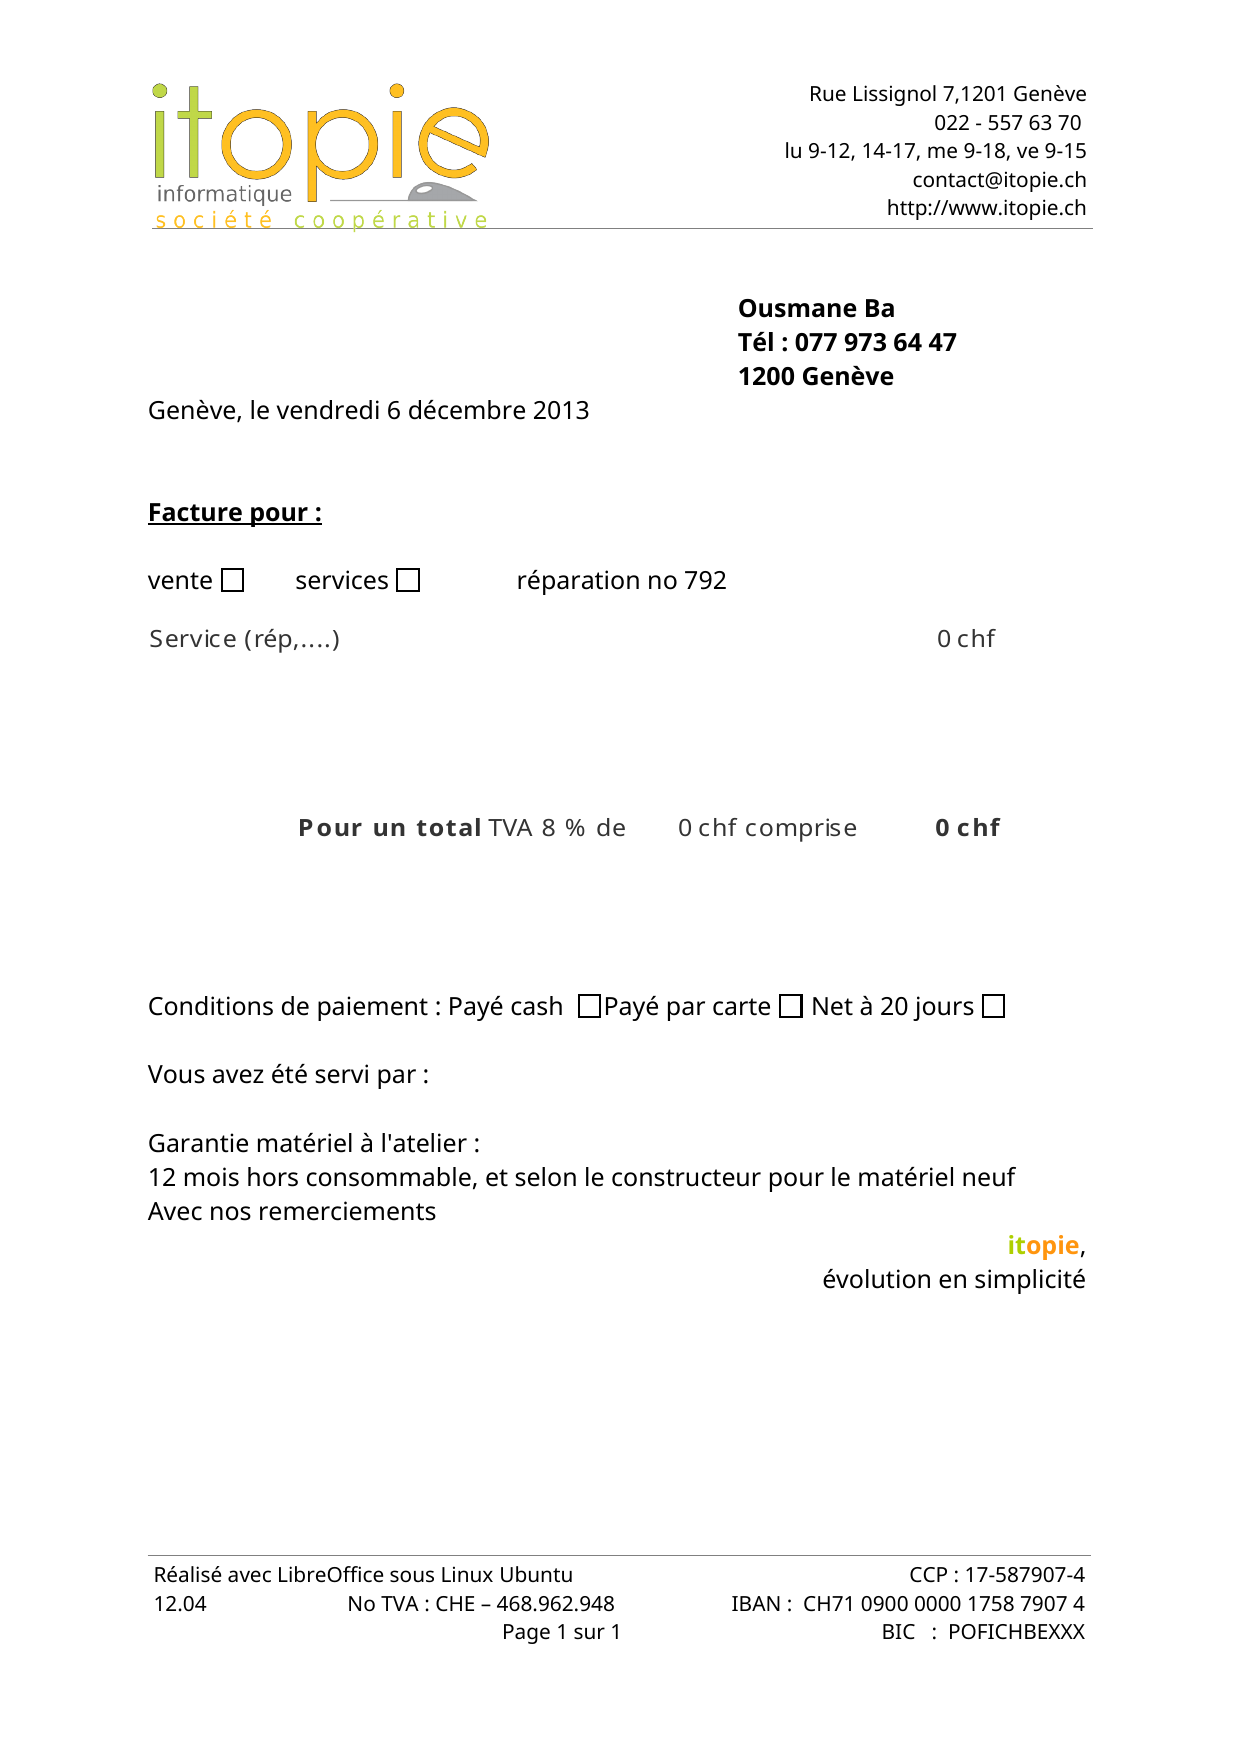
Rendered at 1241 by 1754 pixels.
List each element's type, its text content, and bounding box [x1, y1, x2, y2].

text Vous avez été servi par : [148, 1057, 1093, 1091]
text Facture pour : [148, 495, 1093, 529]
text 12 mois hors consommable, et selon le constructeur pour le matériel neuf [148, 1159, 1093, 1193]
text 1200 Genève [148, 358, 1093, 392]
text Genève, le vendredi 6 décembre 2013 [148, 392, 1093, 427]
text Ousmane Ba [148, 290, 1093, 324]
text Tél : 077 973 64 47 [148, 324, 1093, 358]
text Garantie matériel à l'atelier : [148, 1125, 1093, 1159]
text itopie, [148, 1227, 1093, 1262]
text vente services réparation no 792 [148, 563, 1093, 597]
text Conditions de paiement : Payé cash Payé par carte Net à 20 jours [148, 989, 1093, 1023]
picture [138, 72, 500, 244]
text évolution en simplicité [148, 1262, 1093, 1296]
text Avec nos remerciements [148, 1193, 1093, 1227]
